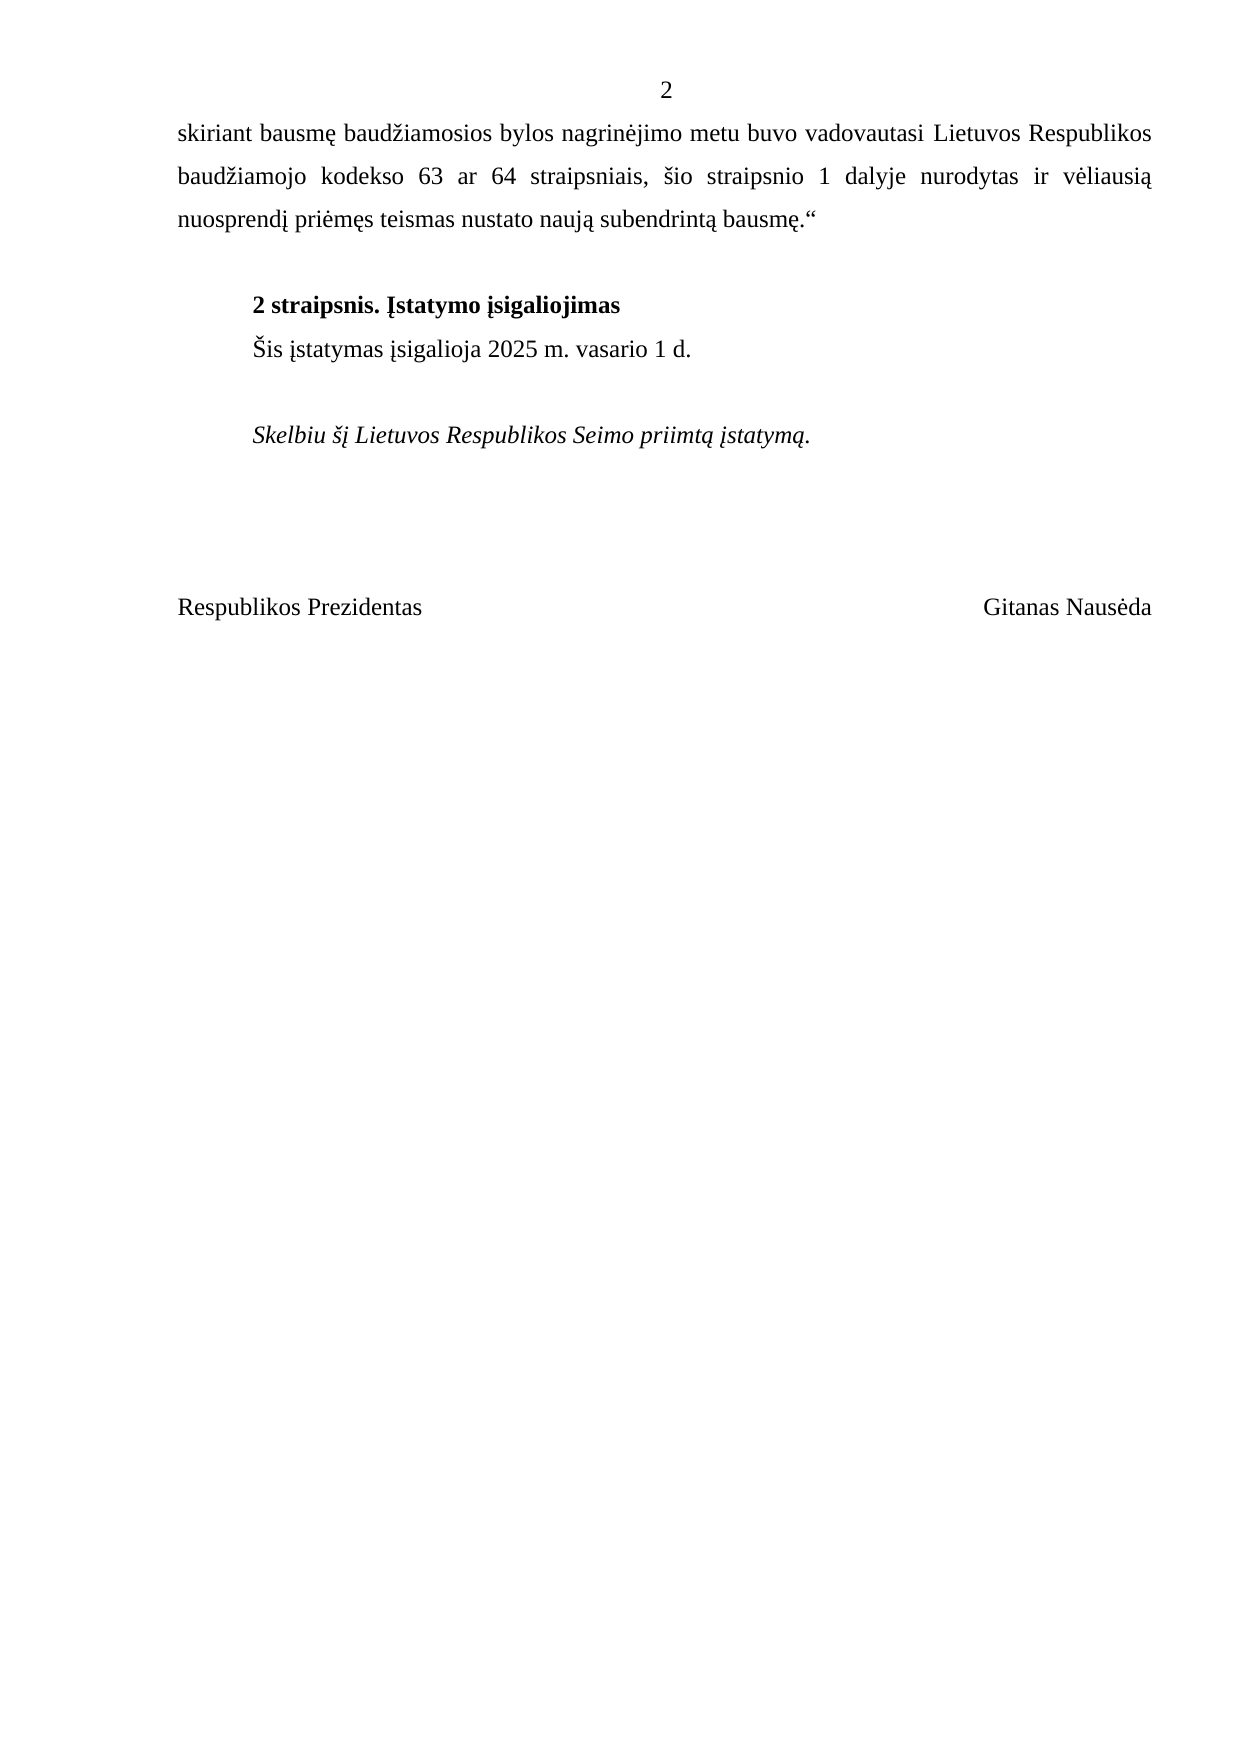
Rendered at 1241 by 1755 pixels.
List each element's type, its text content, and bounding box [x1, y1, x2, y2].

text skiriant bausmę baudžiamosios bylos nagrinėjimo metu buvo vadovautasi Lietuvos Respublikos baudžiamojo kodekso 63 ar 64 straipsniais, šio straipsnio 1 dalyje nurodytas ir vėliausią nuosprendį priėmęs teismas nustato naują subendrintą bausmę.“ [177, 118, 1152, 233]
text 2 straipsnis. Įstatymo įsigaliojimas [177, 291, 1152, 319]
text Respublikos Prezidentas Gitanas Nausėda [177, 592, 1152, 621]
text Šis įstatymas įsigalioja 2025 m. vasario 1 d. [177, 334, 1152, 362]
text Skelbiu šį Lietuvos Respublikos Seimo priimtą įstatymą. [177, 420, 1152, 449]
